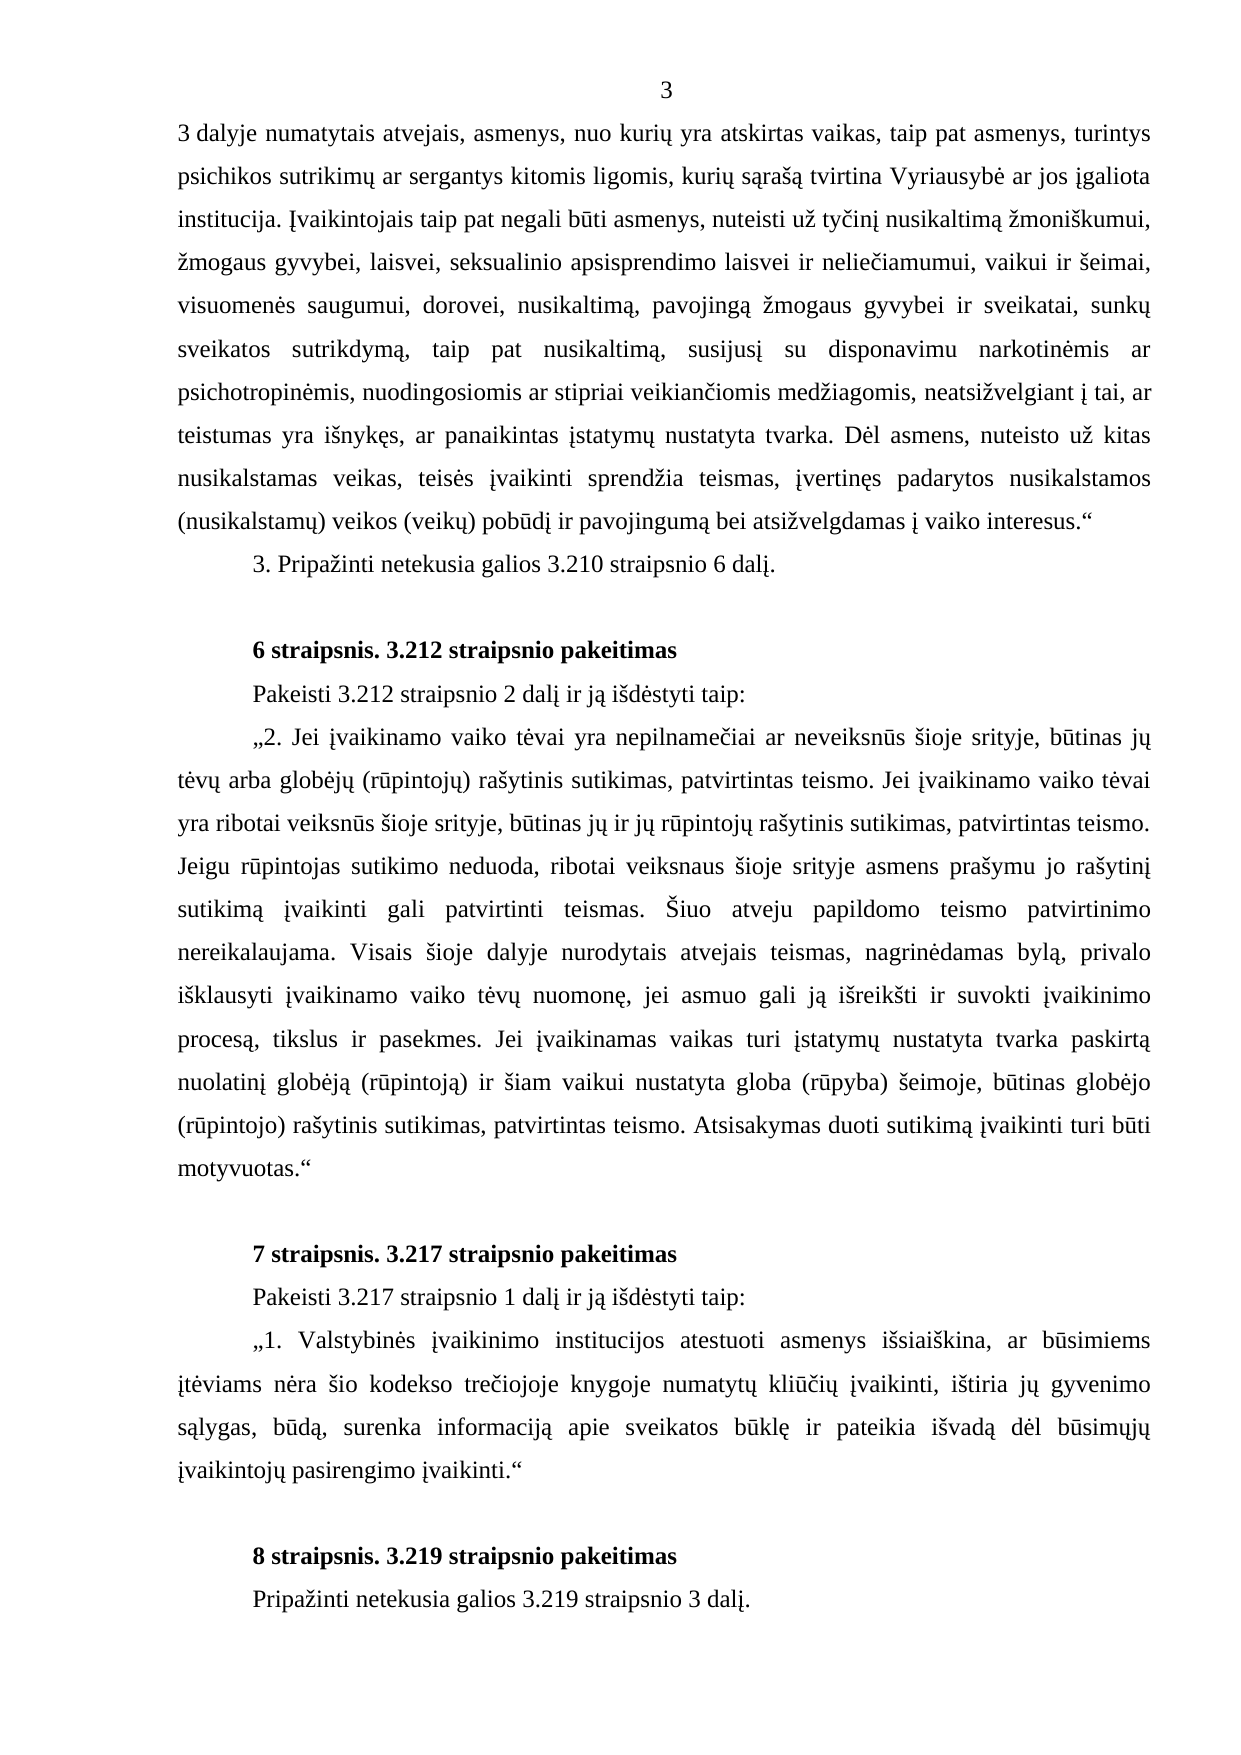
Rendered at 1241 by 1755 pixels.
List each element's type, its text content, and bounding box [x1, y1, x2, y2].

text Pripažinti netekusia galios 3.219 straipsnio 3 dalį. [177, 1584, 1152, 1613]
text 8 straipsnis. 3.219 straipsnio pakeitimas [177, 1541, 1152, 1570]
text 7 straipsnis. 3.217 straipsnio pakeitimas [177, 1239, 1152, 1268]
text „2. Jei įvaikinamo vaiko tėvai yra nepilnamečiai ar neveiksnūs šioje srityje, būtinas jų tėvų arba globėjų (rūpintojų) rašytinis sutikimas, patvirtintas teismo. Jei įvaikinamo vaiko tėvai yra ribotai veiksnūs šioje srityje, būtinas jų ir jų rūpintojų rašytinis sutikimas, patvirtintas teismo. Jeigu rūpintojas sutikimo neduoda, ribotai veiksnaus šioje srityje asmens prašymu jo rašytinį sutikimą įvaikinti gali patvirtinti teismas. Šiuo atveju papildomo teismo patvirtinimo nereikalaujama. Visais šioje dalyje nurodytais atvejais teismas, nagrinėdamas bylą, privalo išklausyti įvaikinamo vaiko tėvų nuomonę, jei asmuo gali ją išreikšti ir suvokti įvaikinimo procesą, tikslus ir pasekmes. Jei įvaikinamas vaikas turi įstatymų nustatyta tvarka paskirtą nuolatinį globėją (rūpintoją) ir šiam vaikui nustatyta globa (rūpyba) šeimoje, būtinas globėjo (rūpintojo) rašytinis sutikimas, patvirtintas teismo. Atsisakymas duoti sutikimą įvaikinti turi būti motyvuotas.“ [177, 722, 1152, 1182]
text 3. Pripažinti netekusia galios 3.210 straipsnio 6 dalį. [177, 549, 1152, 578]
text Pakeisti 3.217 straipsnio 1 dalį ir ją išdėstyti taip: [177, 1282, 1152, 1311]
text 3 dalyje numatytais atvejais, asmenys, nuo kurių yra atskirtas vaikas, taip pat asmenys, turintys psichikos sutrikimų ar sergantys kitomis ligomis, kurių sąrašą tvirtina Vyriausybė ar jos įgaliota institucija. Įvaikintojais taip pat negali būti asmenys, nuteisti už tyčinį nusikaltimą žmoniškumui, žmogaus gyvybei, laisvei, seksualinio apsisprendimo laisvei ir neliečiamumui, vaikui ir šeimai, visuomenės saugumui, dorovei, nusikaltimą, pavojingą žmogaus gyvybei ir sveikatai, sunkų sveikatos sutrikdymą, taip pat nusikaltimą, susijusį su disponavimu narkotinėmis ar psichotropinėmis, nuodingosiomis ar stipriai veikiančiomis medžiagomis, neatsižvelgiant į tai, ar teistumas yra išnykęs, ar panaikintas įstatymų nustatyta tvarka. Dėl asmens, nuteisto už kitas nusikalstamas veikas, teisės įvaikinti sprendžia teismas, įvertinęs padarytos nusikalstamos (nusikalstamų) veikos (veikų) pobūdį ir pavojingumą bei atsižvelgdamas į vaiko interesus.“ [177, 118, 1152, 535]
text Pakeisti 3.212 straipsnio 2 dalį ir ją išdėstyti taip: [177, 679, 1152, 707]
text 6 straipsnis. 3.212 straipsnio pakeitimas [177, 636, 1152, 664]
text „1. Valstybinės įvaikinimo institucijos atestuoti asmenys išsiaiškina, ar būsimiems įtėviams nėra šio kodekso trečiojoje knygoje numatytų kliūčių įvaikinti, ištiria jų gyvenimo sąlygas, būdą, surenka informaciją apie sveikatos būklę ir pateikia išvadą dėl būsimųjų įvaikintojų pasirengimo įvaikinti.“ [177, 1326, 1152, 1484]
